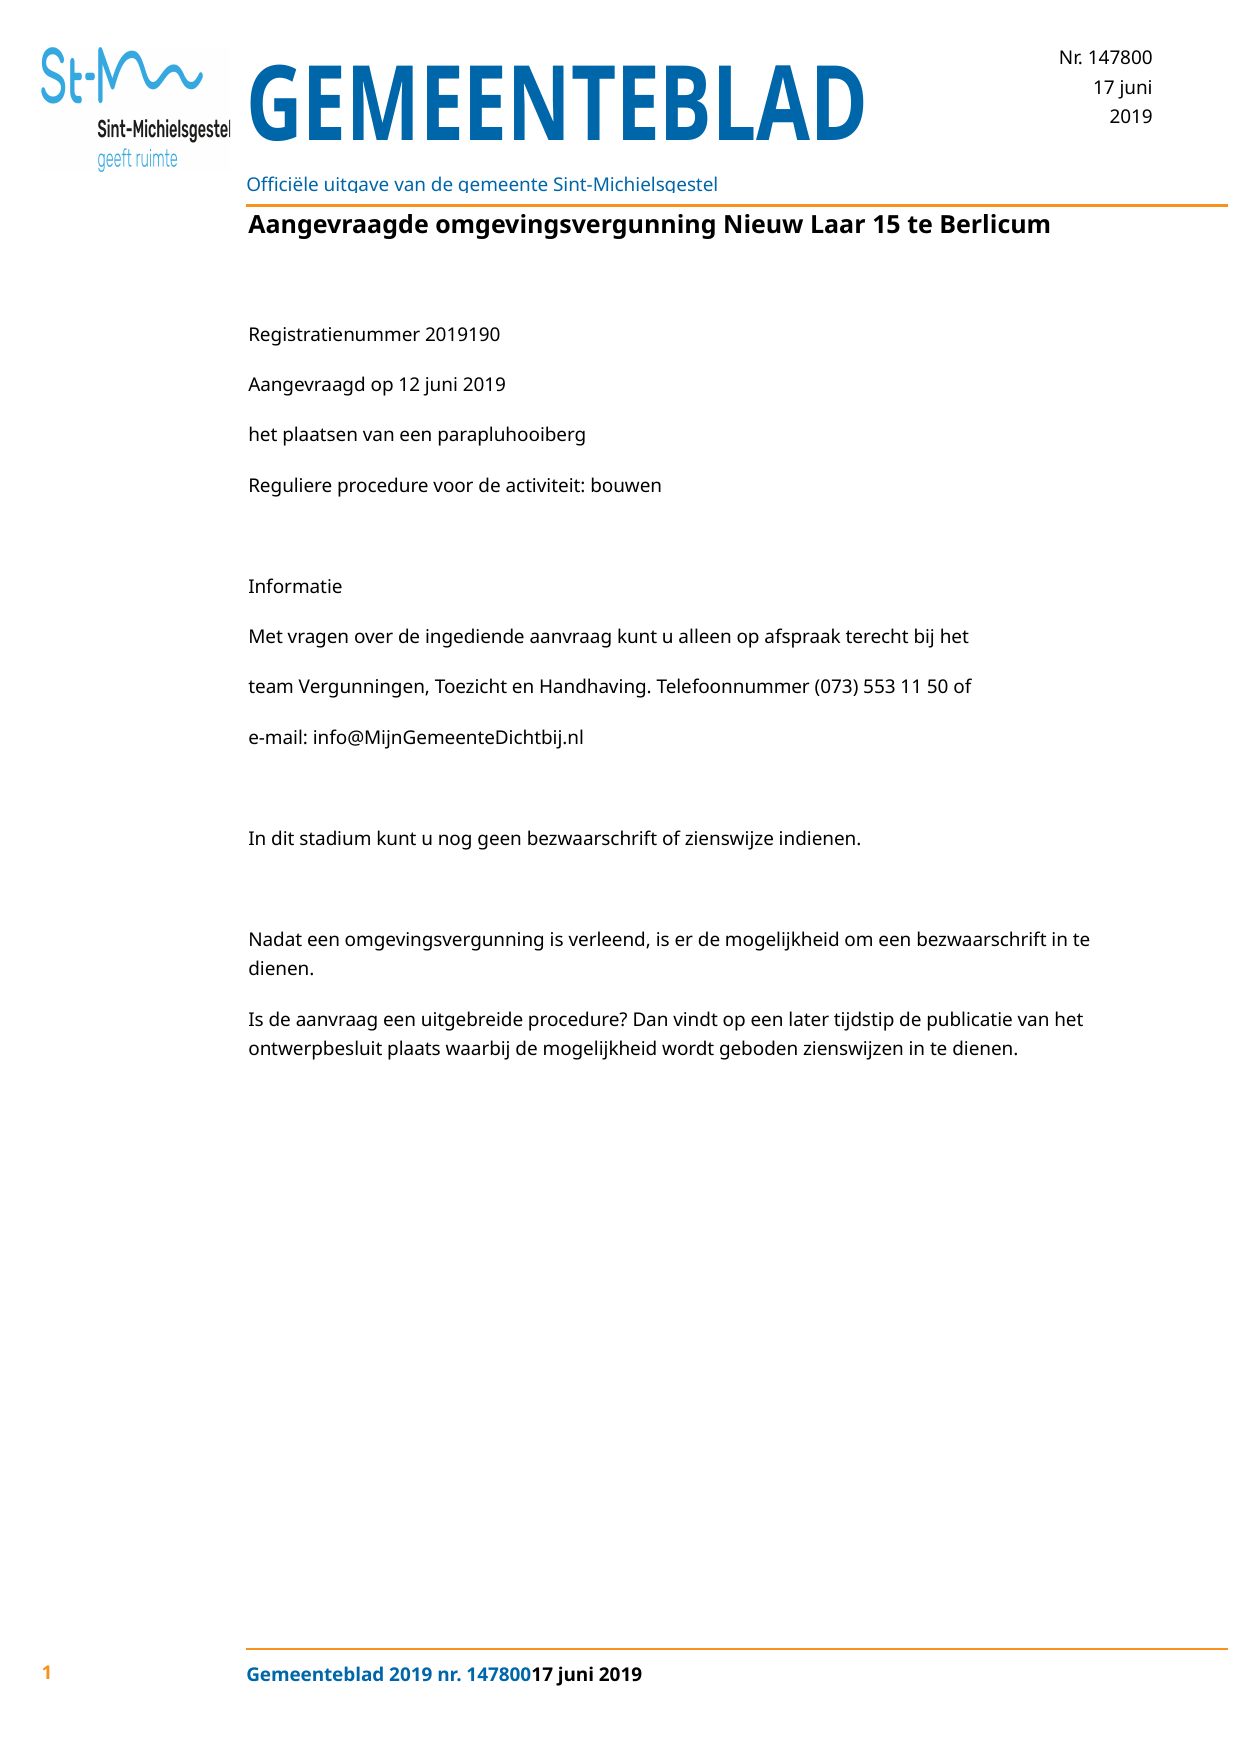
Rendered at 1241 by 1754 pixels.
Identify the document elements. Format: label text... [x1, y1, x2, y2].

text het plaatsen van een parapluhooiberg [248, 422, 1152, 447]
text Aangevraagd op 12 juni 2019 [248, 371, 1152, 397]
text In dit stadium kunt u nog geen bezwaarschrift of zienswijze indienen. [248, 825, 1152, 851]
text Informatie [248, 573, 1152, 598]
text e-mail: info@MijnGemeenteDichtbij.nl [248, 724, 1152, 750]
text Is de aanvraag een uitgebreide procedure? Dan vindt op een later tijdstip de publicatie van het ontwerpbesluit plaats waarbij de mogelijkheid wordt geboden zienswijzen in te dienen. [248, 1006, 1152, 1061]
text Nadat een omgevingsvergunning is verleend, is er de mogelijkheid om een bezwaarschrift in te dienen. [248, 926, 1152, 981]
picture [41, 47, 231, 172]
text Aangevraagde omgevingsvergunning Nieuw Laar 15 te Berlicum [248, 207, 1152, 241]
text team Vergunningen, Toezicht en Handhaving. Telefoonnummer (073) 553 11 50 of [248, 674, 1152, 699]
text Registratienummer 2019190 [248, 321, 1152, 346]
text Reguliere procedure voor de activiteit: bouwen [248, 472, 1152, 498]
text Met vragen over de ingediende aanvraag kunt u alleen op afspraak terecht bij het [248, 623, 1152, 649]
